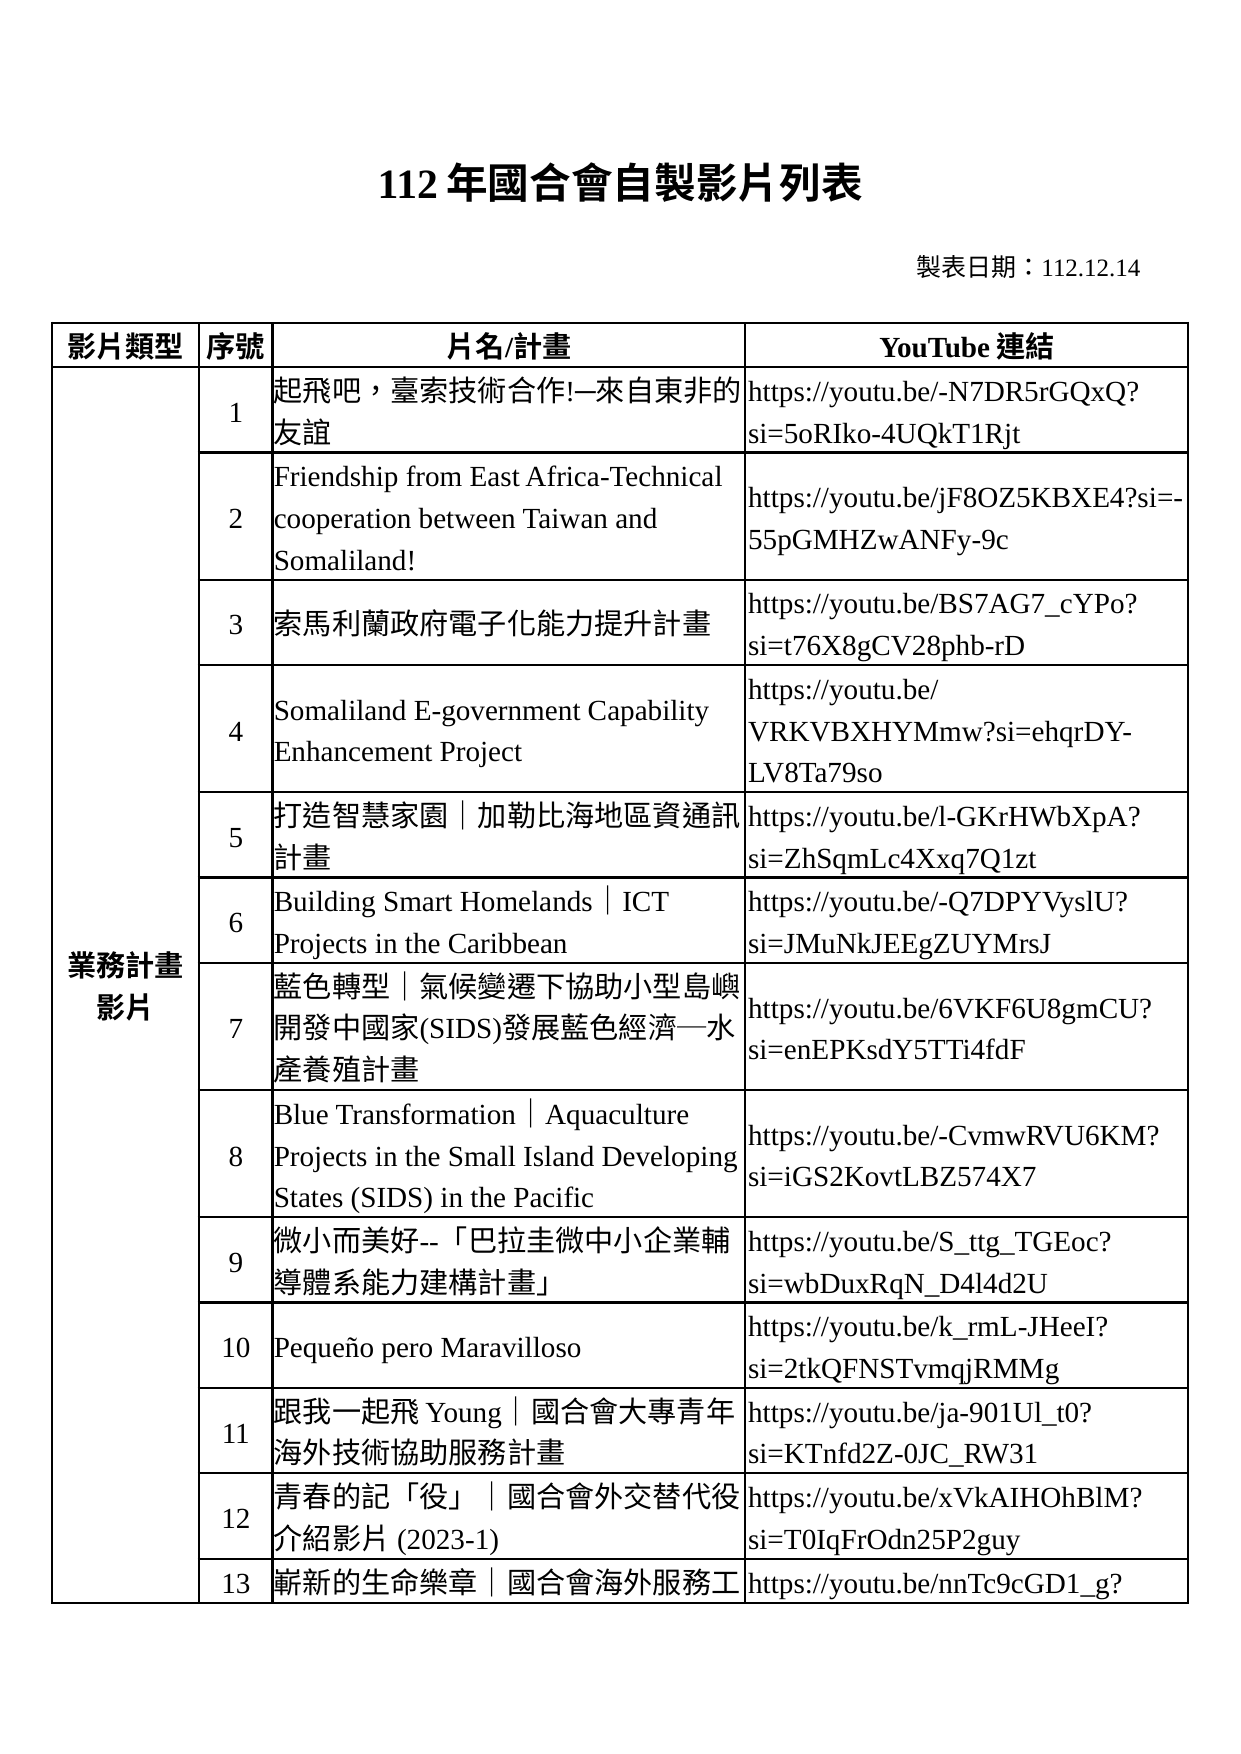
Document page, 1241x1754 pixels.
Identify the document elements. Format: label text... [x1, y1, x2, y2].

table_cell https://youtu.be/nnTc9cGD1_g? [746, 1560, 1187, 1602]
table_cell 微小而美好--「巴拉圭微中小企業輔導體系能力建構計畫」 [274, 1218, 744, 1301]
table_cell 2 [200, 454, 271, 578]
table_cell 9 [200, 1218, 271, 1301]
text 112年國合會自製影片列表 [187, 150, 1053, 210]
table_cell 6 [200, 879, 271, 962]
table_cell 索馬利蘭政府電子化能力提升計畫 [274, 581, 744, 664]
table_cell 10 [200, 1304, 271, 1387]
table_cell https://youtu.be/l-GKrHWbXpA?si=ZhSqmLc4Xxq7Q1zt [746, 793, 1187, 876]
text 製表日期：112.12.14 [187, 248, 1140, 284]
table_cell 11 [200, 1389, 271, 1472]
table_cell https://youtu.be/VRKVBXHYMmw?si=ehqrDY-LV8Ta79so [746, 666, 1187, 791]
table_cell 打造智慧家園｜加勒比海地區資通訊計畫 [274, 793, 744, 876]
table_cell 起飛吧，臺索技術合作!─來自東非的友誼 [274, 368, 744, 451]
table_cell https://youtu.be/-CvmwRVU6KM?si=iGS2KovtLBZ574X7 [746, 1091, 1187, 1216]
table_header 片名/計畫 [274, 324, 744, 366]
table_cell https://youtu.be/6VKF6U8gmCU?si=enEPKsdY5TTi4fdF [746, 964, 1187, 1089]
table_header 序號 [200, 324, 271, 366]
table_header 影片類型 [53, 324, 198, 366]
table_header YouTube連結 [746, 324, 1187, 366]
table_cell 跟我一起飛Young｜國合會大專青年海外技術協助服務計畫 [274, 1389, 744, 1472]
table_cell 13 [200, 1560, 271, 1602]
table_cell Friendship from East Africa-Technical cooperation between Taiwan and Somaliland! [274, 454, 744, 578]
table_cell Blue Transformation｜Aquaculture Projects in the Small Island Developing States (SIDS) in the Pacific [274, 1091, 744, 1216]
table_cell Pequeño pero Maravilloso [274, 1304, 744, 1387]
table_cell Building Smart Homelands｜ICT Projects in the Caribbean [274, 879, 744, 962]
table_cell 12 [200, 1474, 271, 1558]
table_cell https://youtu.be/k_rmL-JHeeI?si=2tkQFNSTvmqjRMMg [746, 1304, 1187, 1387]
table_cell https://youtu.be/xVkAIHOhBlM?si=T0IqFrOdn25P2guy [746, 1474, 1187, 1558]
table_cell https://youtu.be/-N7DR5rGQxQ?si=5oRIko-4UQkT1Rjt [746, 368, 1187, 451]
table_cell https://youtu.be/-Q7DPYVyslU?si=JMuNkJEEgZUYMrsJ [746, 879, 1187, 962]
table_cell 3 [200, 581, 271, 664]
table_cell 1 [200, 368, 271, 451]
table_cell 藍色轉型｜氣候變遷下協助小型島嶼開發中國家(SIDS)發展藍色經濟─水產養殖計畫 [274, 964, 744, 1089]
table_cell 業務計畫影片 [53, 368, 198, 1602]
table_cell https://youtu.be/ja-901Ul_t0?si=KTnfd2Z-0JC_RW31 [746, 1389, 1187, 1472]
table_cell Somaliland E-government Capability Enhancement Project [274, 666, 744, 791]
table_cell 4 [200, 666, 271, 791]
table_cell https://youtu.be/BS7AG7_cYPo?si=t76X8gCV28phb-rD [746, 581, 1187, 664]
table_cell 7 [200, 964, 271, 1089]
table_cell 8 [200, 1091, 271, 1216]
table_cell 青春的記「役」｜國合會外交替代役介紹影片 (2023-1) [274, 1474, 744, 1558]
table_cell 嶄新的生命樂章｜國合會海外服務工 [274, 1560, 744, 1602]
table_cell https://youtu.be/S_ttg_TGEoc?si=wbDuxRqN_D4l4d2U [746, 1218, 1187, 1301]
table_cell 5 [200, 793, 271, 876]
table_cell https://youtu.be/jF8OZ5KBXE4?si=-55pGMHZwANFy-9c [746, 454, 1187, 578]
